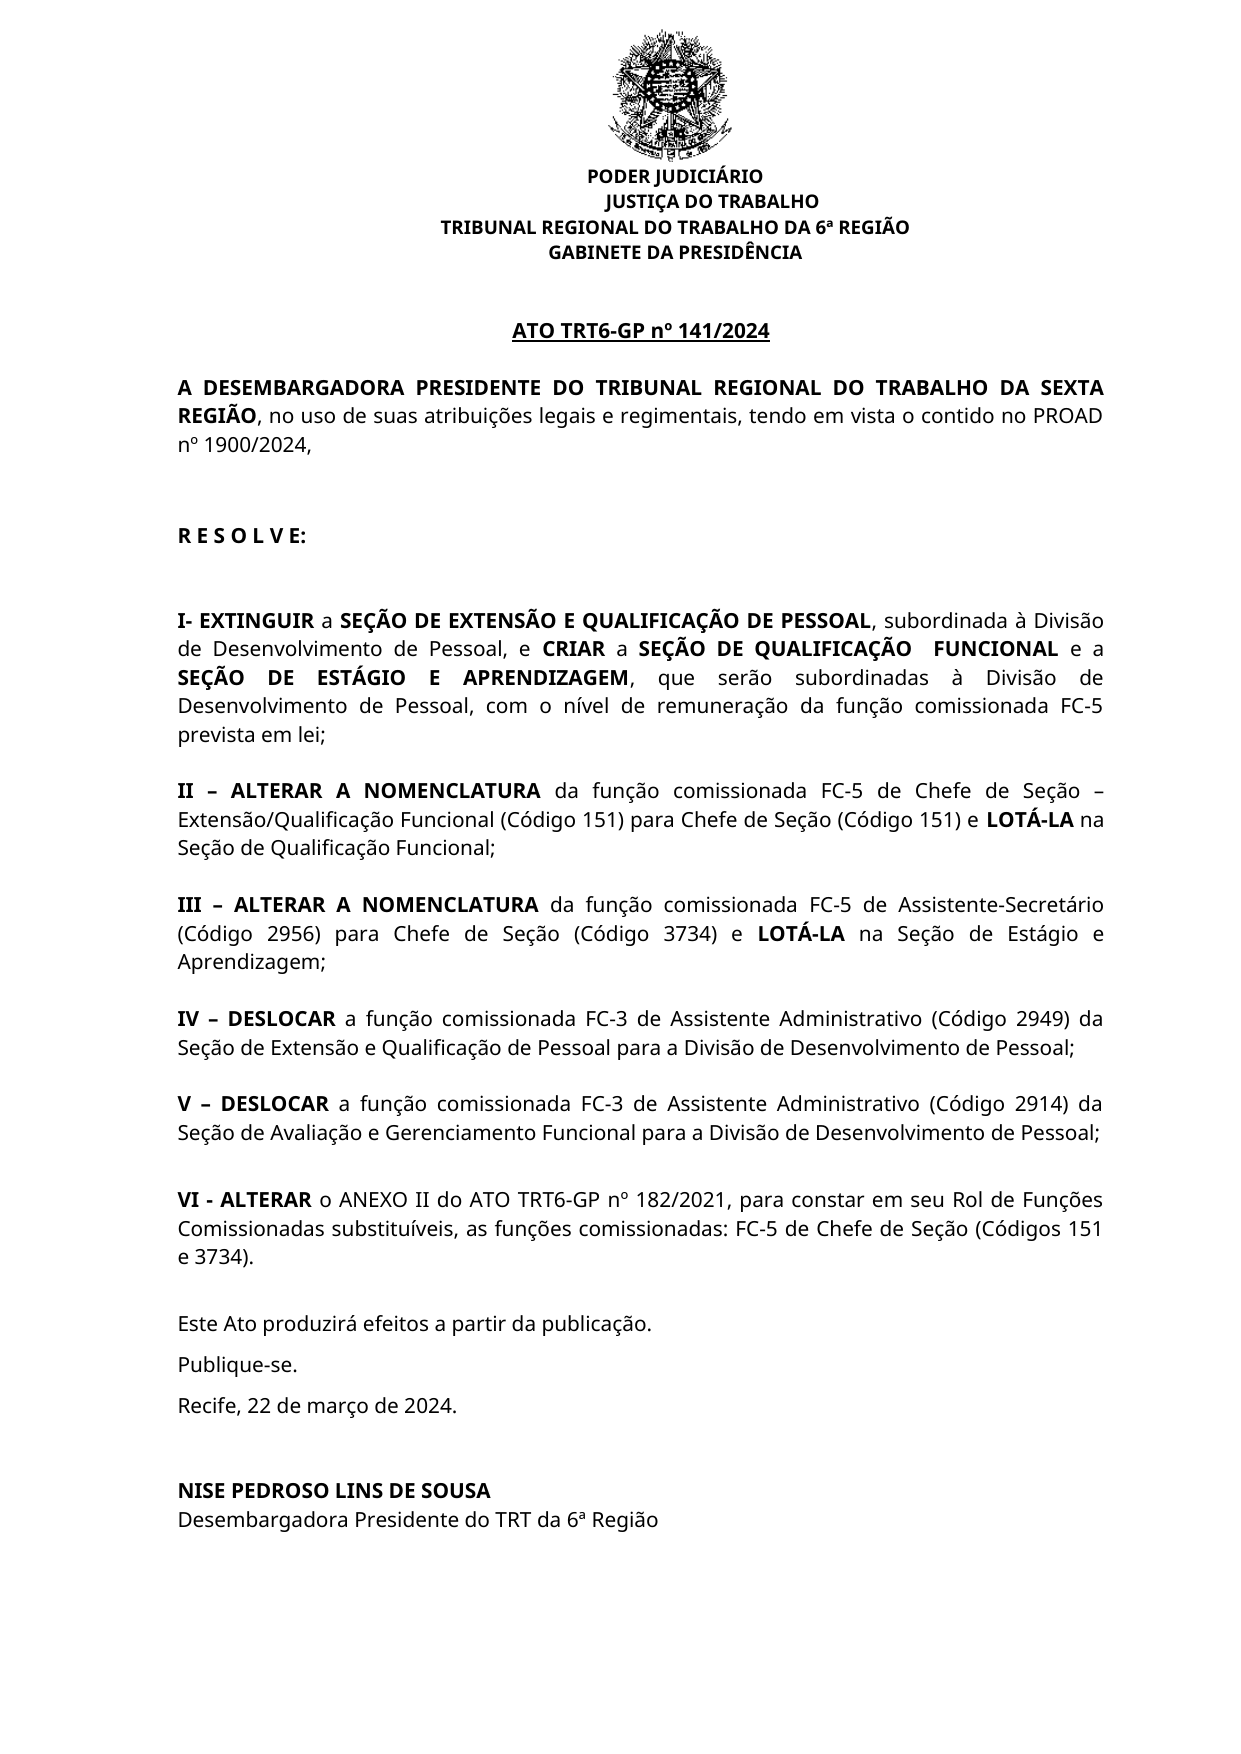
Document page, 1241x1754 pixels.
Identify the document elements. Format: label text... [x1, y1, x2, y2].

text Desembargadora Presidente do TRT da 6ª Região [177, 1505, 1089, 1533]
text Recife, 22 de março de 2024. [177, 1391, 1104, 1420]
text VI - ALTERAR o ANEXO II do ATO TRT6-GP nº 182/2021, para constar em seu Rol de Funções Comissionadas substituíveis, as funções comissionadas: FC-5 de Chefe de Seção (Códigos 151 e 3734). [177, 1185, 1104, 1271]
text IV – DESLOCAR a função comissionada FC-3 de Assistente Administrativo (Código 2949) da Seção de Extensão e Qualificação de Pessoal para a Divisão de Desenvolvimento de Pessoal; [177, 1004, 1104, 1061]
text A DESEMBARGADORA PRESIDENTE DO TRIBUNAL REGIONAL DO TRABALHO DA SEXTA REGIÃO, no uso de suas atribuições legais e regimentais, tendo em vista o contido no PROAD nº 1900/2024, [177, 373, 1104, 458]
text GABINETE DA PRESIDÊNCIA [177, 239, 1173, 265]
text II – ALTERAR A NOMENCLATURA da função comissionada FC-5 de Chefe de Seção – Extensão/Qualificação Funcional (Código 151) para Chefe de Seção (Código 151) e LOTÁ-LA na Seção de Qualificação Funcional; [177, 777, 1104, 862]
text Este Ato produzirá efeitos a partir da publicação. [177, 1309, 1167, 1338]
list JUSTIÇA DO TRABALHO [177, 188, 1173, 214]
text III – ALTERAR A NOMENCLATURA da função comissionada FC-5 de Assistente-Secretário (Código 2956) para Chefe de Seção (Código 3734) e LOTÁ-LA na Seção de Estágio e Aprendizagem; [177, 890, 1104, 976]
text Publique-se. [177, 1350, 1104, 1379]
text PODER JUDICIÁRIO [177, 163, 1173, 188]
text R E S O L V E: [177, 521, 1104, 549]
text V – DESLOCAR a função comissionada FC-3 de Assistente Administrativo (Código 2914) da Seção de Avaliação e Gerenciamento Funcional para a Divisão de Desenvolvimento de Pessoal; [177, 1089, 1104, 1146]
text NISE PEDROSO LINS DE SOUSA [177, 1477, 1089, 1505]
text TRIBUNAL REGIONAL DO TRABALHO DA 6ª REGIÃO [177, 214, 1173, 239]
text I- EXTINGUIR a SEÇÃO DE EXTENSÃO E QUALIFICAÇÃO DE PESSOAL, subordinada à Divisão de Desenvolvimento de Pessoal, e CRIAR a SEÇÃO DE QUALIFICAÇÃO FUNCIONAL e a SEÇÃO DE ESTÁGIO E APRENDIZAGEM, que serão subordinadas à Divisão de Desenvolvimento de Pessoal, com o nível de remuneração da função comissionada FC-5 prevista em lei; [177, 606, 1104, 748]
text ATO TRT6-GP nº 141/2024 [177, 316, 1104, 344]
picture [605, 26, 735, 163]
